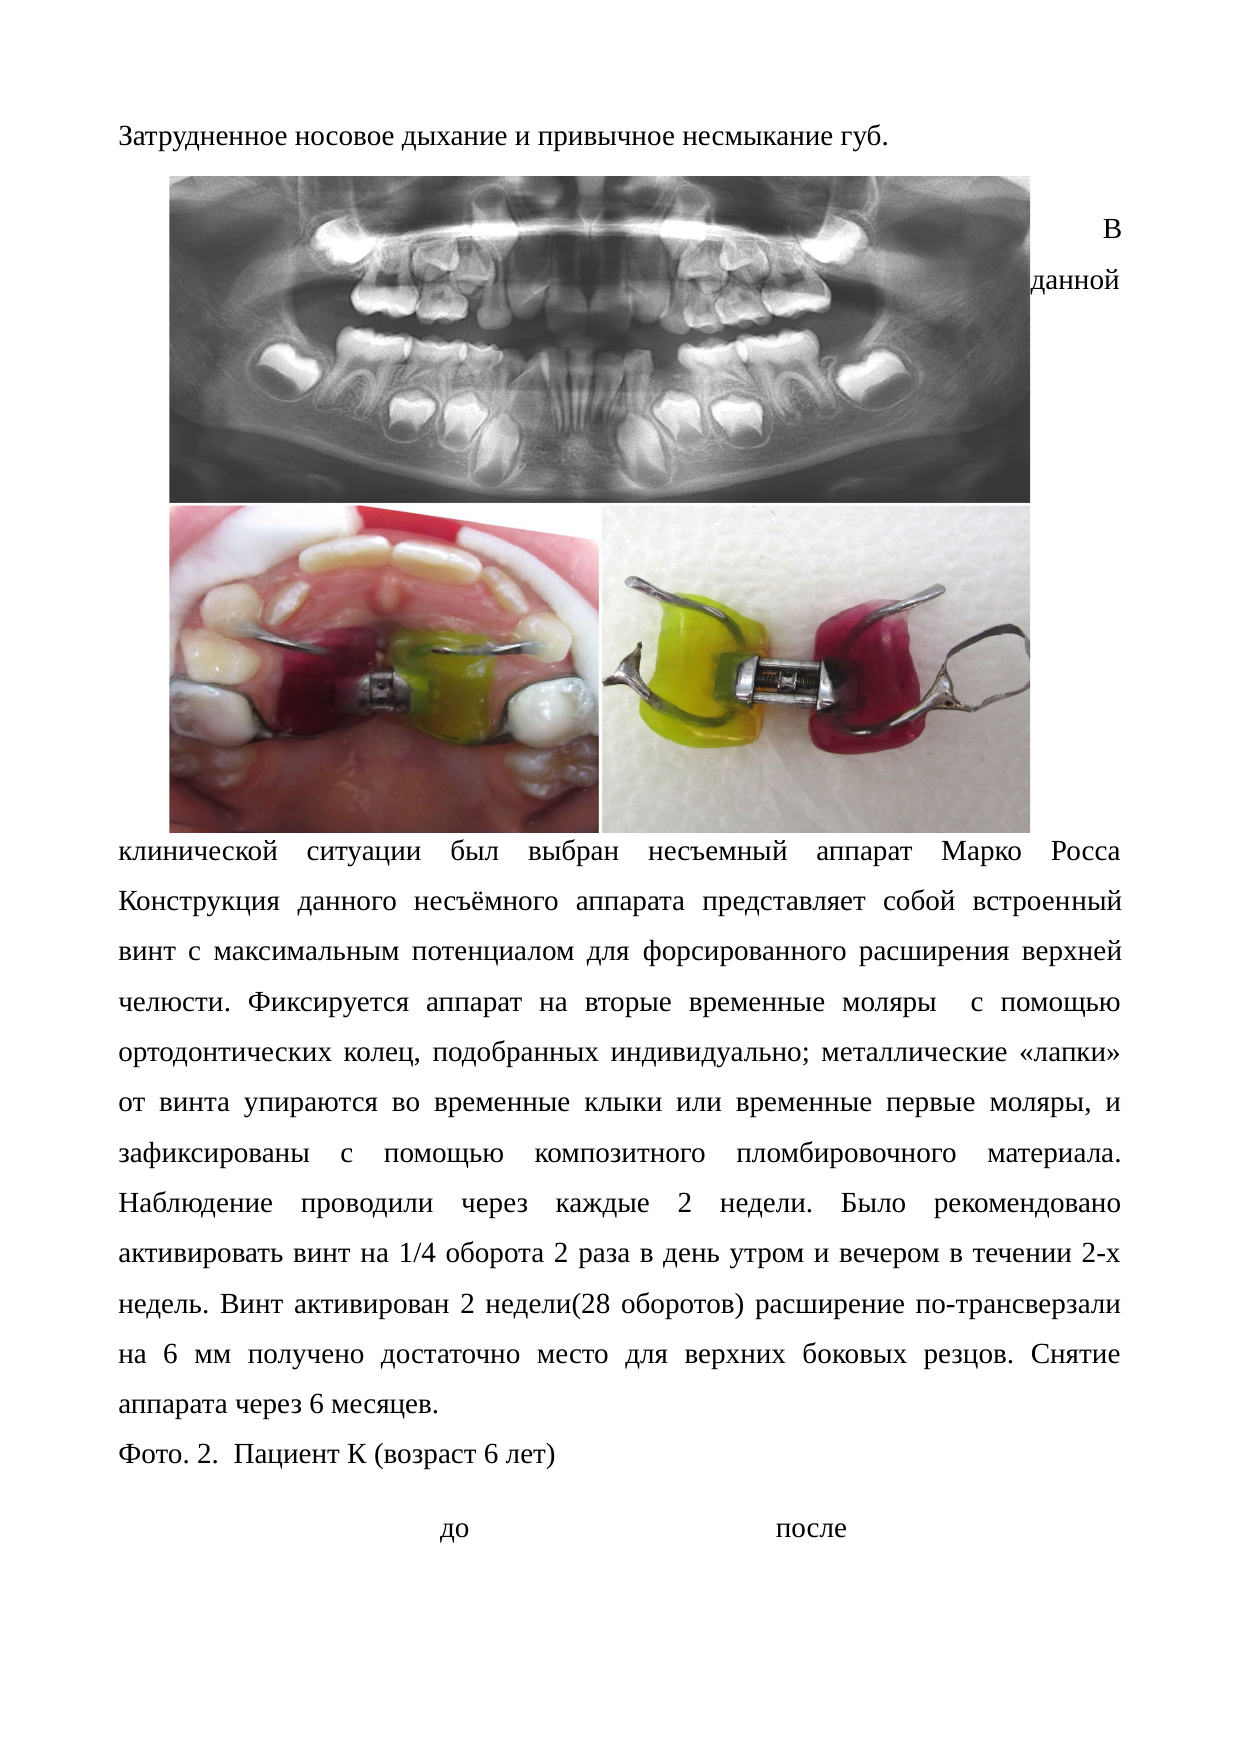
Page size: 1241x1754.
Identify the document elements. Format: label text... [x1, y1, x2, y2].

text до после [118, 1510, 1122, 1544]
text В данной клинической ситуации был выбран несъемный аппарат Марко Росса Конструкция данного несъёмного аппарата представляет собой встроенный винт с максимальным потенциалом для форсированного расширения верхней челюсти. Фиксируется аппарат на вторые временные моляры с помощью ортодонтических колец, подобранных индивидуально; металлические «лапки» от винта упираются во временные клыки или временные первые моляры, и зафиксированы с помощью композитного пломбировочного материала. Наблюдение проводили через каждые 2 недели. Было рекомендовано активировать винт на 1/4 оборота 2 раза в день утром и вечером в течении 2-х недель. Винт активирован 2 недели(28 оборотов) расширение по-трансверзали на 6 мм получено достаточно место для верхних боковых резцов. Снятие аппарата через 6 месяцев. [118, 212, 1122, 1420]
text Затрудненное носовое дыхание и привычное несмыкание губ. [118, 118, 1122, 152]
text Фото. 2. Пациент К (возраст 6 лет) [118, 1437, 1122, 1470]
